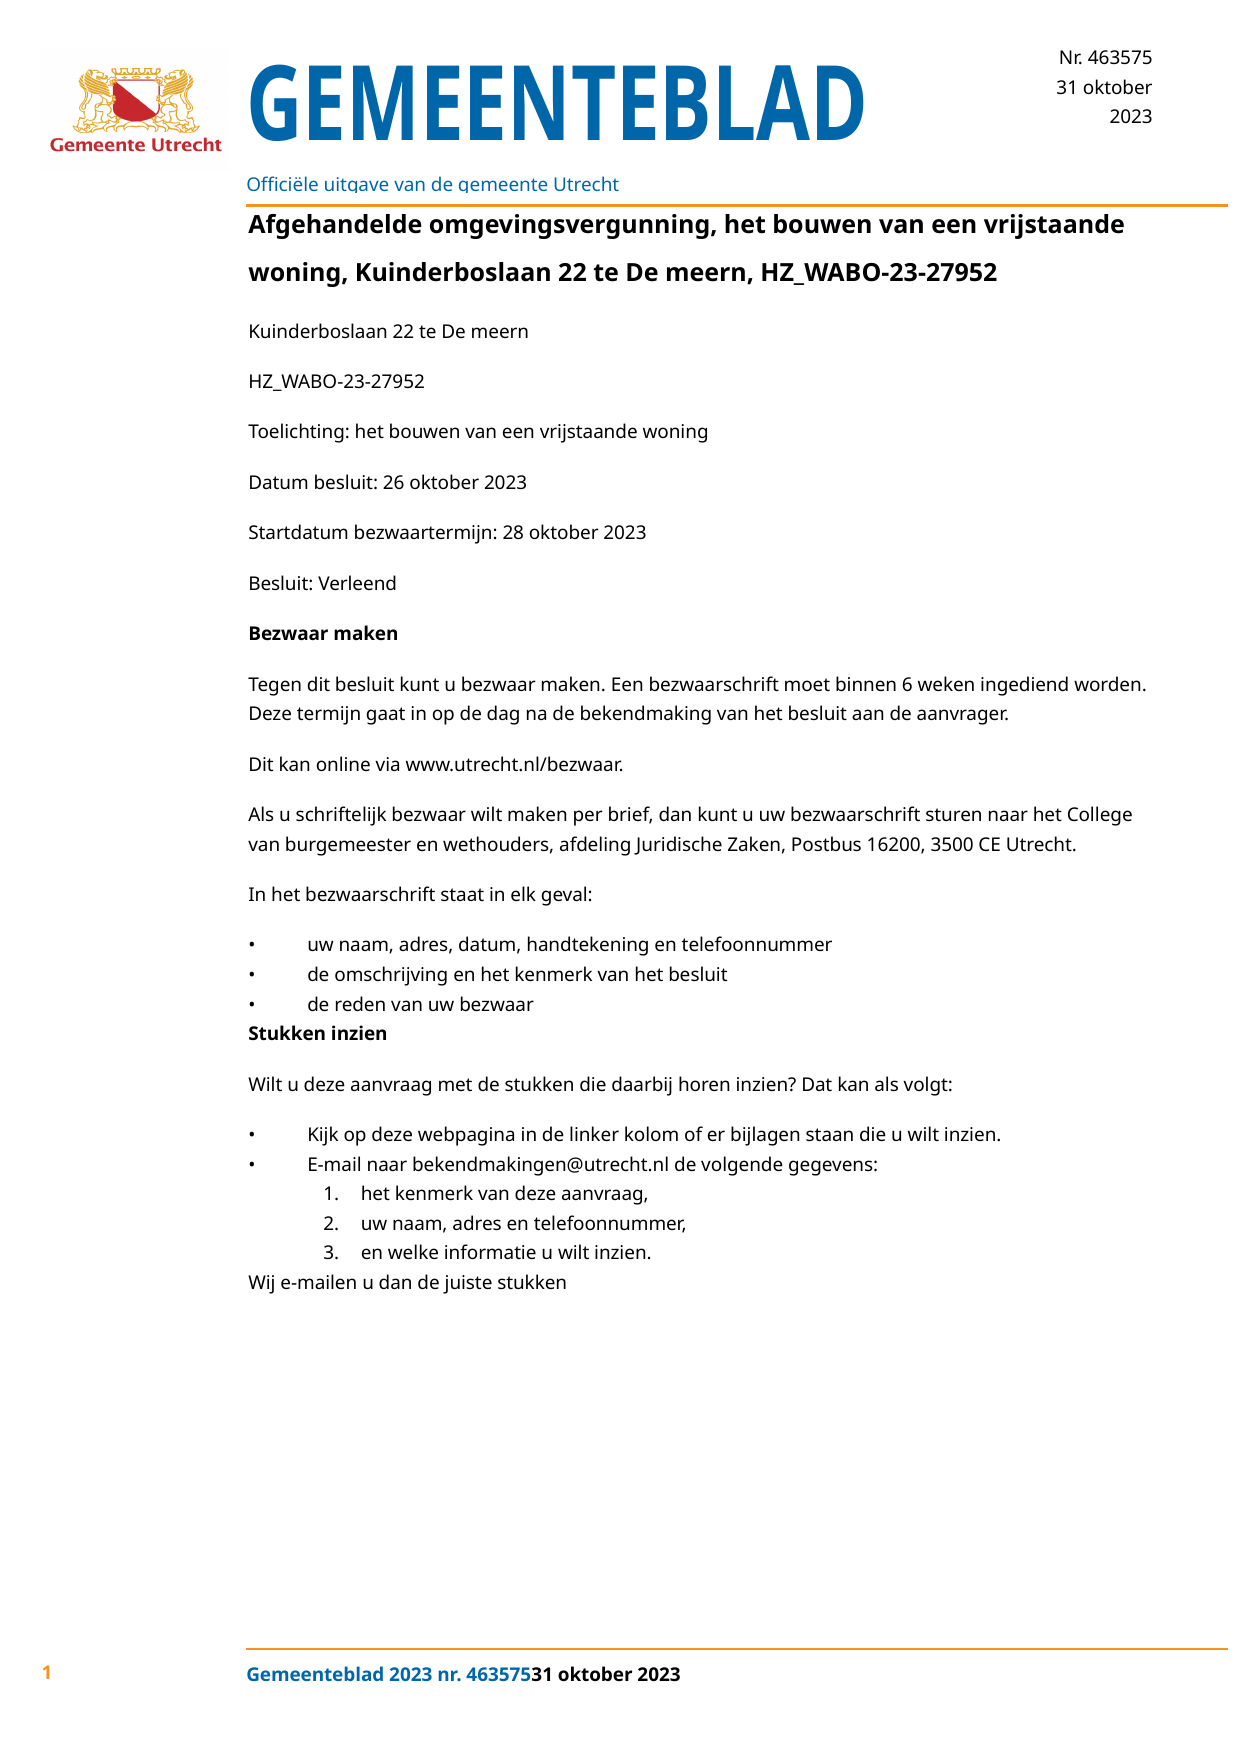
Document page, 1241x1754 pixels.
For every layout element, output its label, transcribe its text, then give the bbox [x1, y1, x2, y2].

list Kijk op deze webpagina in de linker kolom of er bijlagen staan die u wilt inzien. [248, 1121, 1152, 1147]
text Toelichting: het bouwen van een vrijstaande woning [248, 419, 1152, 444]
list uw naam, adres en telefoonnummer, [323, 1210, 1152, 1236]
text Tegen dit besluit kunt u bezwaar maken. Een bezwaarschrift moet binnen 6 weken ingediend worden. Deze termijn gaat in op de dag na de bekendmaking van het besluit aan de aanvrager. [248, 671, 1152, 726]
text Datum besluit: 26 oktober 2023 [248, 469, 1152, 495]
text Besluit: Verleend [248, 570, 1152, 596]
text Bezwaar maken [248, 620, 1152, 646]
text Stukken inzien [248, 1020, 1152, 1046]
text In het bezwaarschrift staat in elk geval: [248, 881, 1152, 907]
text Kuinderboslaan 22 te De meern [248, 318, 1152, 344]
text Startdatum bezwaartermijn: 28 oktober 2023 [248, 519, 1152, 545]
picture [41, 47, 231, 172]
text Afgehandelde omgevingsvergunning, het bouwen van een vrijstaande woning, Kuinderboslaan 22 te De meern, HZ_WABO-23-27952 [248, 207, 1152, 288]
text Als u schriftelijk bezwaar wilt maken per brief, dan kunt u uw bezwaarschrift sturen naar het College van burgemeester en wethouders, afdeling Juridische Zaken, Postbus 16200, 3500 CE Utrecht. [248, 801, 1152, 857]
list uw naam, adres, datum, handtekening en telefoonnummer [248, 932, 1152, 957]
text HZ_WABO-23-27952 [248, 368, 1152, 394]
list E-mail naar bekendmakingen@utrecht.nl de volgende gegevens: [248, 1151, 1152, 1177]
list de reden van uw bezwaar [248, 991, 1152, 1017]
text Dit kan online via www.utrecht.nl/bezwaar. [248, 751, 1152, 777]
text Wilt u deze aanvraag met de stukken die daarbij horen inzien? Dat kan als volgt: [248, 1071, 1152, 1097]
list en welke informatie u wilt inzien. [323, 1239, 1152, 1265]
list de omschrijving en het kenmerk van het besluit [248, 961, 1152, 987]
list het kenmerk van deze aanvraag, [323, 1180, 1152, 1206]
text Wij e-mailen u dan de juiste stukken [248, 1269, 1152, 1295]
